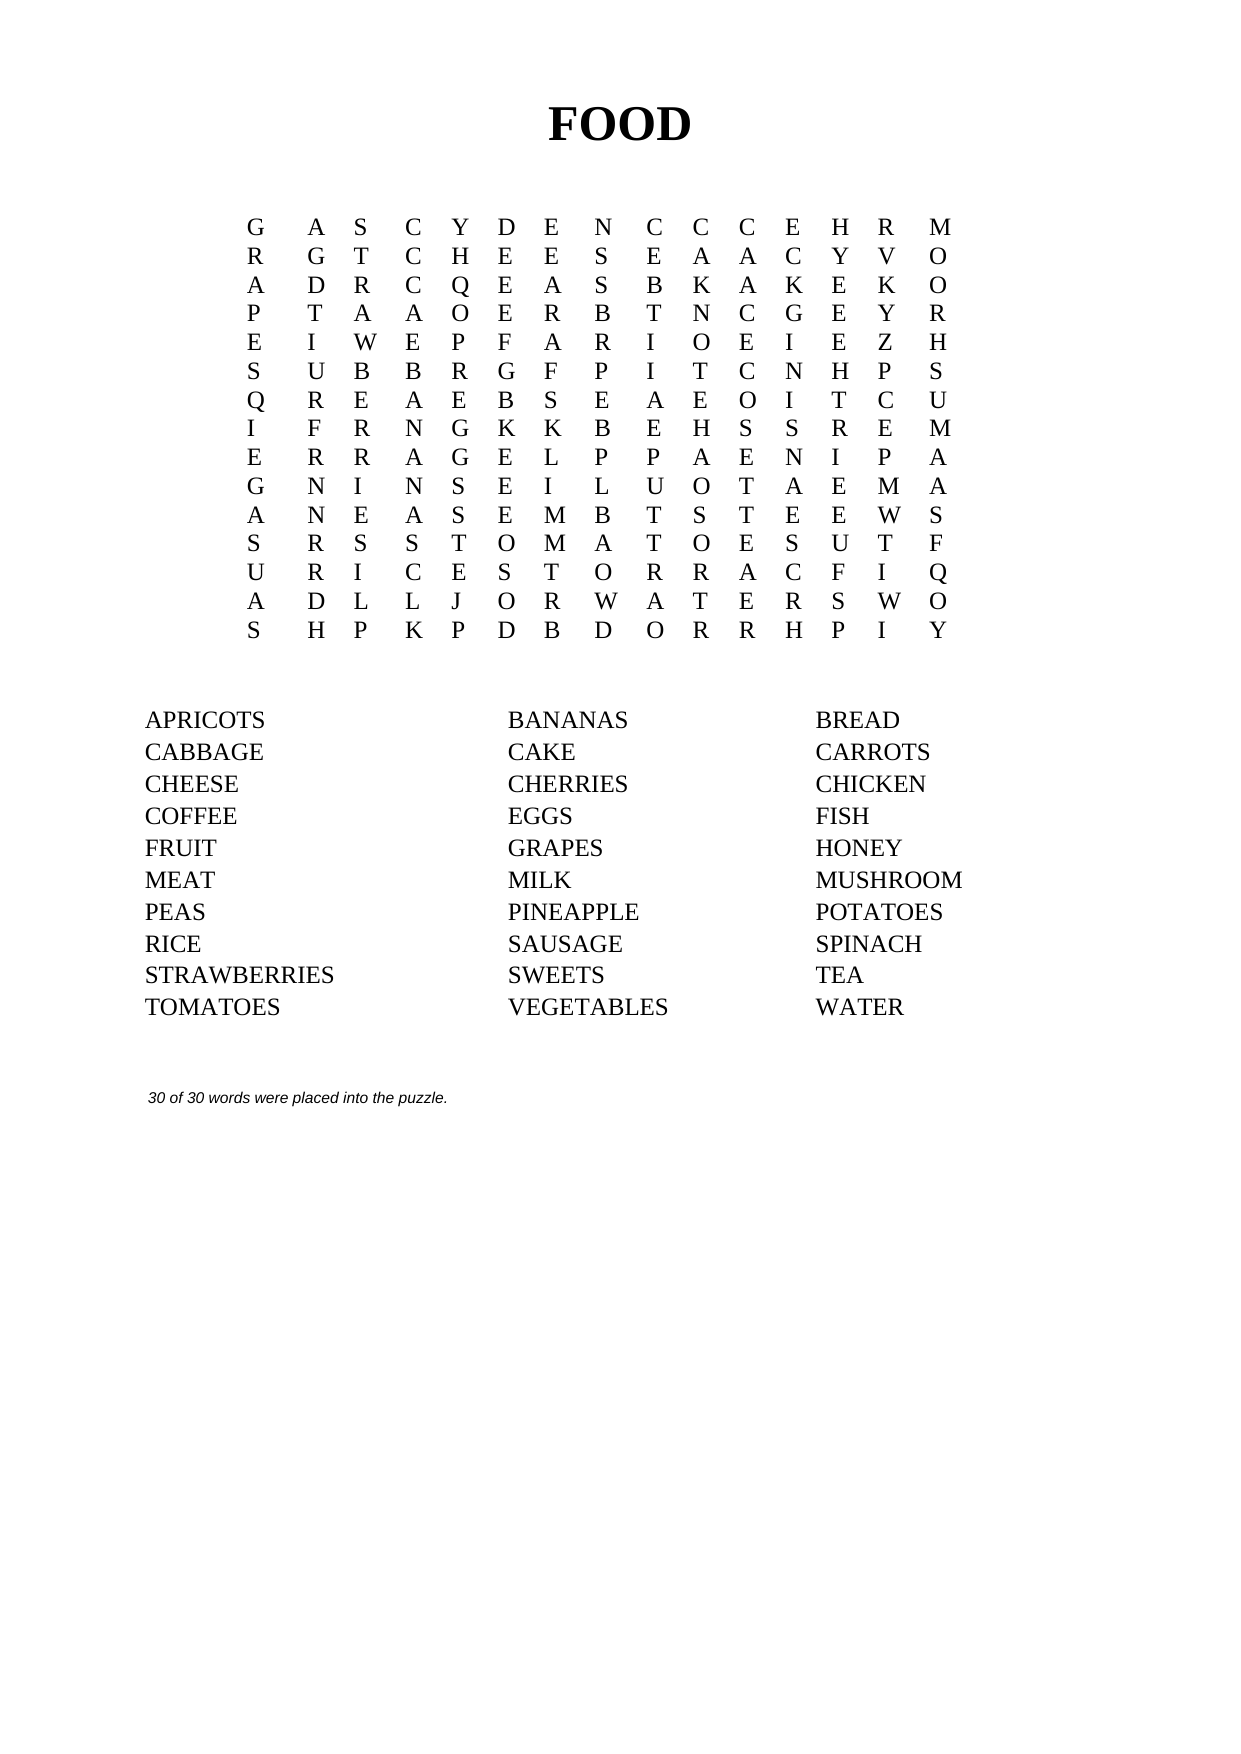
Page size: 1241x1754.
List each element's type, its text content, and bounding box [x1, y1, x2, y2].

table_cell A [544, 327, 594, 356]
table_cell B [594, 299, 646, 327]
table_cell H [307, 615, 353, 643]
table_cell E [692, 385, 738, 413]
table_cell C [405, 241, 451, 270]
table_cell TOMATOES [143, 991, 506, 1023]
table_cell MILK [506, 864, 814, 895]
text 30 of 30 words were placed into the puzzle. [148, 1023, 1093, 1109]
table_cell B [353, 356, 405, 385]
table_cell E [877, 414, 929, 442]
table_cell CAKE [506, 736, 814, 768]
table_cell E [353, 500, 405, 528]
table_cell E [594, 385, 646, 413]
table_cell O [929, 270, 993, 298]
table_cell L [594, 471, 646, 500]
table_cell A [929, 471, 993, 500]
table_cell J [451, 586, 497, 615]
table_cell A [353, 299, 405, 327]
table_cell G [451, 442, 497, 471]
table_cell VEGETABLES [506, 991, 814, 1023]
table_cell E [646, 241, 692, 270]
table_cell A [785, 471, 831, 500]
table_cell W [877, 500, 929, 528]
table_cell E [353, 385, 405, 413]
table_cell C [405, 270, 451, 298]
table_cell I [353, 557, 405, 586]
table_cell R [544, 586, 594, 615]
table_cell U [929, 385, 993, 413]
subtitle FOOD [148, 94, 1093, 151]
table_cell F [544, 356, 594, 385]
table_cell Y [831, 241, 877, 270]
table_cell C [739, 299, 785, 327]
table_cell A [405, 299, 451, 327]
table_header D [498, 212, 544, 241]
table_cell MEAT [143, 864, 506, 895]
table_cell T [739, 471, 785, 500]
table_cell E [498, 471, 544, 500]
table_cell K [405, 615, 451, 643]
table_cell GRAPES [506, 832, 814, 863]
table_header Y [451, 212, 497, 241]
table_cell STRAWBERRIES [143, 959, 506, 991]
table_cell CHICKEN [814, 768, 1097, 800]
table_cell T [692, 586, 738, 615]
table_cell R [307, 442, 353, 471]
table_cell T [646, 500, 692, 528]
table_cell CHEESE [143, 768, 506, 800]
table_cell K [544, 414, 594, 442]
table_cell A [739, 241, 785, 270]
table_cell U [307, 356, 353, 385]
table_cell APRICOTS [143, 704, 506, 736]
table_cell E [247, 442, 307, 471]
table_cell O [739, 385, 785, 413]
table_cell D [498, 615, 544, 643]
table_cell E [544, 241, 594, 270]
table_cell O [498, 529, 544, 557]
table_cell I [877, 615, 929, 643]
table_cell Q [247, 385, 307, 413]
table_cell A [247, 270, 307, 298]
table_cell D [307, 270, 353, 298]
table_cell S [247, 529, 307, 557]
table_cell I [646, 327, 692, 356]
table_cell CHERRIES [506, 768, 814, 800]
table_cell POTATOES [814, 895, 1097, 927]
table_cell I [544, 471, 594, 500]
table_cell B [498, 385, 544, 413]
table_cell A [739, 557, 785, 586]
table_header N [594, 212, 646, 241]
table_header E [544, 212, 594, 241]
table_cell SPINACH [814, 927, 1097, 959]
table_cell I [247, 414, 307, 442]
table_cell A [692, 241, 738, 270]
table_cell S [594, 270, 646, 298]
table_cell CARROTS [814, 736, 1097, 768]
table_cell T [353, 241, 405, 270]
table_cell D [307, 586, 353, 615]
table_cell G [785, 299, 831, 327]
table_cell T [739, 500, 785, 528]
table_cell S [739, 414, 785, 442]
table_cell F [831, 557, 877, 586]
table_cell P [831, 615, 877, 643]
table_cell A [247, 500, 307, 528]
table_cell S [785, 414, 831, 442]
table_cell S [498, 557, 544, 586]
table_cell S [831, 586, 877, 615]
table_header M [929, 212, 993, 241]
table_cell E [405, 327, 451, 356]
table_cell W [353, 327, 405, 356]
table_cell E [498, 241, 544, 270]
table_cell L [544, 442, 594, 471]
table_cell P [877, 356, 929, 385]
table_cell S [451, 500, 497, 528]
table_cell T [646, 529, 692, 557]
table_cell B [544, 615, 594, 643]
table_cell A [594, 529, 646, 557]
table_cell T [877, 529, 929, 557]
table_cell Y [929, 615, 993, 643]
table_cell E [785, 500, 831, 528]
table_cell R [353, 270, 405, 298]
table_cell R [307, 385, 353, 413]
table_cell M [877, 471, 929, 500]
table_header C [646, 212, 692, 241]
table_cell E [451, 385, 497, 413]
table_cell FRUIT [143, 832, 506, 863]
table_cell R [353, 442, 405, 471]
table_cell T [307, 299, 353, 327]
table_cell A [739, 270, 785, 298]
table_cell E [739, 327, 785, 356]
table_cell S [692, 500, 738, 528]
table_cell R [307, 529, 353, 557]
table_cell E [498, 442, 544, 471]
table_cell L [405, 586, 451, 615]
table_cell H [785, 615, 831, 643]
table_cell HONEY [814, 832, 1097, 863]
table_cell I [646, 356, 692, 385]
table_cell R [929, 299, 993, 327]
table_cell N [405, 471, 451, 500]
table_cell S [405, 529, 451, 557]
table_cell S [594, 241, 646, 270]
table_cell A [692, 442, 738, 471]
table_cell N [692, 299, 738, 327]
table_cell I [785, 327, 831, 356]
table_cell R [739, 615, 785, 643]
table_cell G [307, 241, 353, 270]
table_cell T [646, 299, 692, 327]
table_header G [247, 212, 307, 241]
table_cell L [353, 586, 405, 615]
table_cell U [646, 471, 692, 500]
table_cell A [646, 586, 692, 615]
table_cell S [247, 615, 307, 643]
table_cell MUSHROOM [814, 864, 1097, 895]
table_cell I [785, 385, 831, 413]
table_cell O [692, 471, 738, 500]
table_cell P [594, 442, 646, 471]
table_cell FISH [814, 800, 1097, 832]
table_cell R [247, 241, 307, 270]
table_cell P [594, 356, 646, 385]
table_cell P [646, 442, 692, 471]
table_cell E [739, 442, 785, 471]
table_cell C [785, 557, 831, 586]
table_cell U [247, 557, 307, 586]
table_cell B [646, 270, 692, 298]
table_cell R [451, 356, 497, 385]
table_cell E [831, 327, 877, 356]
table_header C [739, 212, 785, 241]
table_cell A [929, 442, 993, 471]
table_cell K [692, 270, 738, 298]
table_cell P [451, 615, 497, 643]
table_cell S [929, 356, 993, 385]
table_cell N [307, 471, 353, 500]
table_cell Y [877, 299, 929, 327]
table_header C [405, 212, 451, 241]
table_cell I [307, 327, 353, 356]
table_cell P [451, 327, 497, 356]
table_cell G [247, 471, 307, 500]
table_cell F [929, 529, 993, 557]
table_cell N [405, 414, 451, 442]
table_cell E [498, 500, 544, 528]
table_cell M [544, 500, 594, 528]
table_header [506, 672, 1097, 704]
table_cell R [692, 557, 738, 586]
table_cell A [405, 500, 451, 528]
table_cell PINEAPPLE [506, 895, 814, 927]
table_cell P [247, 299, 307, 327]
table_cell U [831, 529, 877, 557]
table_cell B [594, 414, 646, 442]
table_cell BANANAS [506, 704, 814, 736]
table_cell E [247, 327, 307, 356]
table_cell V [877, 241, 929, 270]
table_cell E [451, 557, 497, 586]
table_cell E [739, 586, 785, 615]
table_cell A [247, 586, 307, 615]
table_cell E [646, 414, 692, 442]
table_cell RICE [143, 927, 506, 959]
table_cell CABBAGE [143, 736, 506, 768]
table_cell K [877, 270, 929, 298]
table_cell T [451, 529, 497, 557]
table_cell T [831, 385, 877, 413]
table_cell R [646, 557, 692, 586]
table_cell S [353, 529, 405, 557]
table_cell R [831, 414, 877, 442]
table_cell BREAD [814, 704, 1097, 736]
table_cell B [594, 500, 646, 528]
table_cell R [594, 327, 646, 356]
table_cell S [247, 356, 307, 385]
table_header R [877, 212, 929, 241]
table_cell A [544, 270, 594, 298]
table_cell W [877, 586, 929, 615]
table_cell A [405, 385, 451, 413]
table_cell COFFEE [143, 800, 506, 832]
table_cell C [785, 241, 831, 270]
table_cell P [353, 615, 405, 643]
table_cell P [877, 442, 929, 471]
table_cell R [692, 615, 738, 643]
table_cell A [646, 385, 692, 413]
table_cell E [498, 299, 544, 327]
table_cell O [692, 529, 738, 557]
table_header H [831, 212, 877, 241]
table_cell H [451, 241, 497, 270]
table_cell O [451, 299, 497, 327]
table_header S [353, 212, 405, 241]
table_cell R [544, 299, 594, 327]
table_cell Z [877, 327, 929, 356]
table_cell E [831, 270, 877, 298]
table_cell M [929, 414, 993, 442]
table_header [143, 672, 506, 704]
table_cell R [307, 557, 353, 586]
table_cell M [544, 529, 594, 557]
table_cell SAUSAGE [506, 927, 814, 959]
table_cell Q [929, 557, 993, 586]
table_cell TEA [814, 959, 1097, 991]
table_cell K [498, 414, 544, 442]
table_cell F [498, 327, 544, 356]
table_cell R [353, 414, 405, 442]
table_cell S [451, 471, 497, 500]
table_cell R [785, 586, 831, 615]
table_cell C [739, 356, 785, 385]
table_cell O [498, 586, 544, 615]
table_cell G [498, 356, 544, 385]
table_cell B [405, 356, 451, 385]
table_header C [692, 212, 738, 241]
table_cell W [594, 586, 646, 615]
table_cell O [929, 241, 993, 270]
table_cell O [692, 327, 738, 356]
table_cell S [544, 385, 594, 413]
table_cell E [739, 529, 785, 557]
table_cell T [544, 557, 594, 586]
table_cell E [498, 270, 544, 298]
table_cell I [877, 557, 929, 586]
table_cell N [785, 442, 831, 471]
table_cell O [929, 586, 993, 615]
table_cell I [831, 442, 877, 471]
table_cell WATER [814, 991, 1097, 1023]
table_cell A [405, 442, 451, 471]
table_cell E [831, 471, 877, 500]
table_cell D [594, 615, 646, 643]
table_cell H [929, 327, 993, 356]
table_cell N [307, 500, 353, 528]
table_cell I [353, 471, 405, 500]
table_cell E [831, 500, 877, 528]
table_cell F [307, 414, 353, 442]
table_cell G [451, 414, 497, 442]
table_cell SWEETS [506, 959, 814, 991]
table_cell H [831, 356, 877, 385]
table_cell C [877, 385, 929, 413]
table_cell Q [451, 270, 497, 298]
table_cell PEAS [143, 895, 506, 927]
table_cell C [405, 557, 451, 586]
table_header E [785, 212, 831, 241]
table_cell EGGS [506, 800, 814, 832]
table_cell H [692, 414, 738, 442]
table_cell O [646, 615, 692, 643]
table_cell S [929, 500, 993, 528]
table_header A [307, 212, 353, 241]
table_cell K [785, 270, 831, 298]
table_cell O [594, 557, 646, 586]
table_cell E [831, 299, 877, 327]
table_cell T [692, 356, 738, 385]
table_cell N [785, 356, 831, 385]
table_cell S [785, 529, 831, 557]
